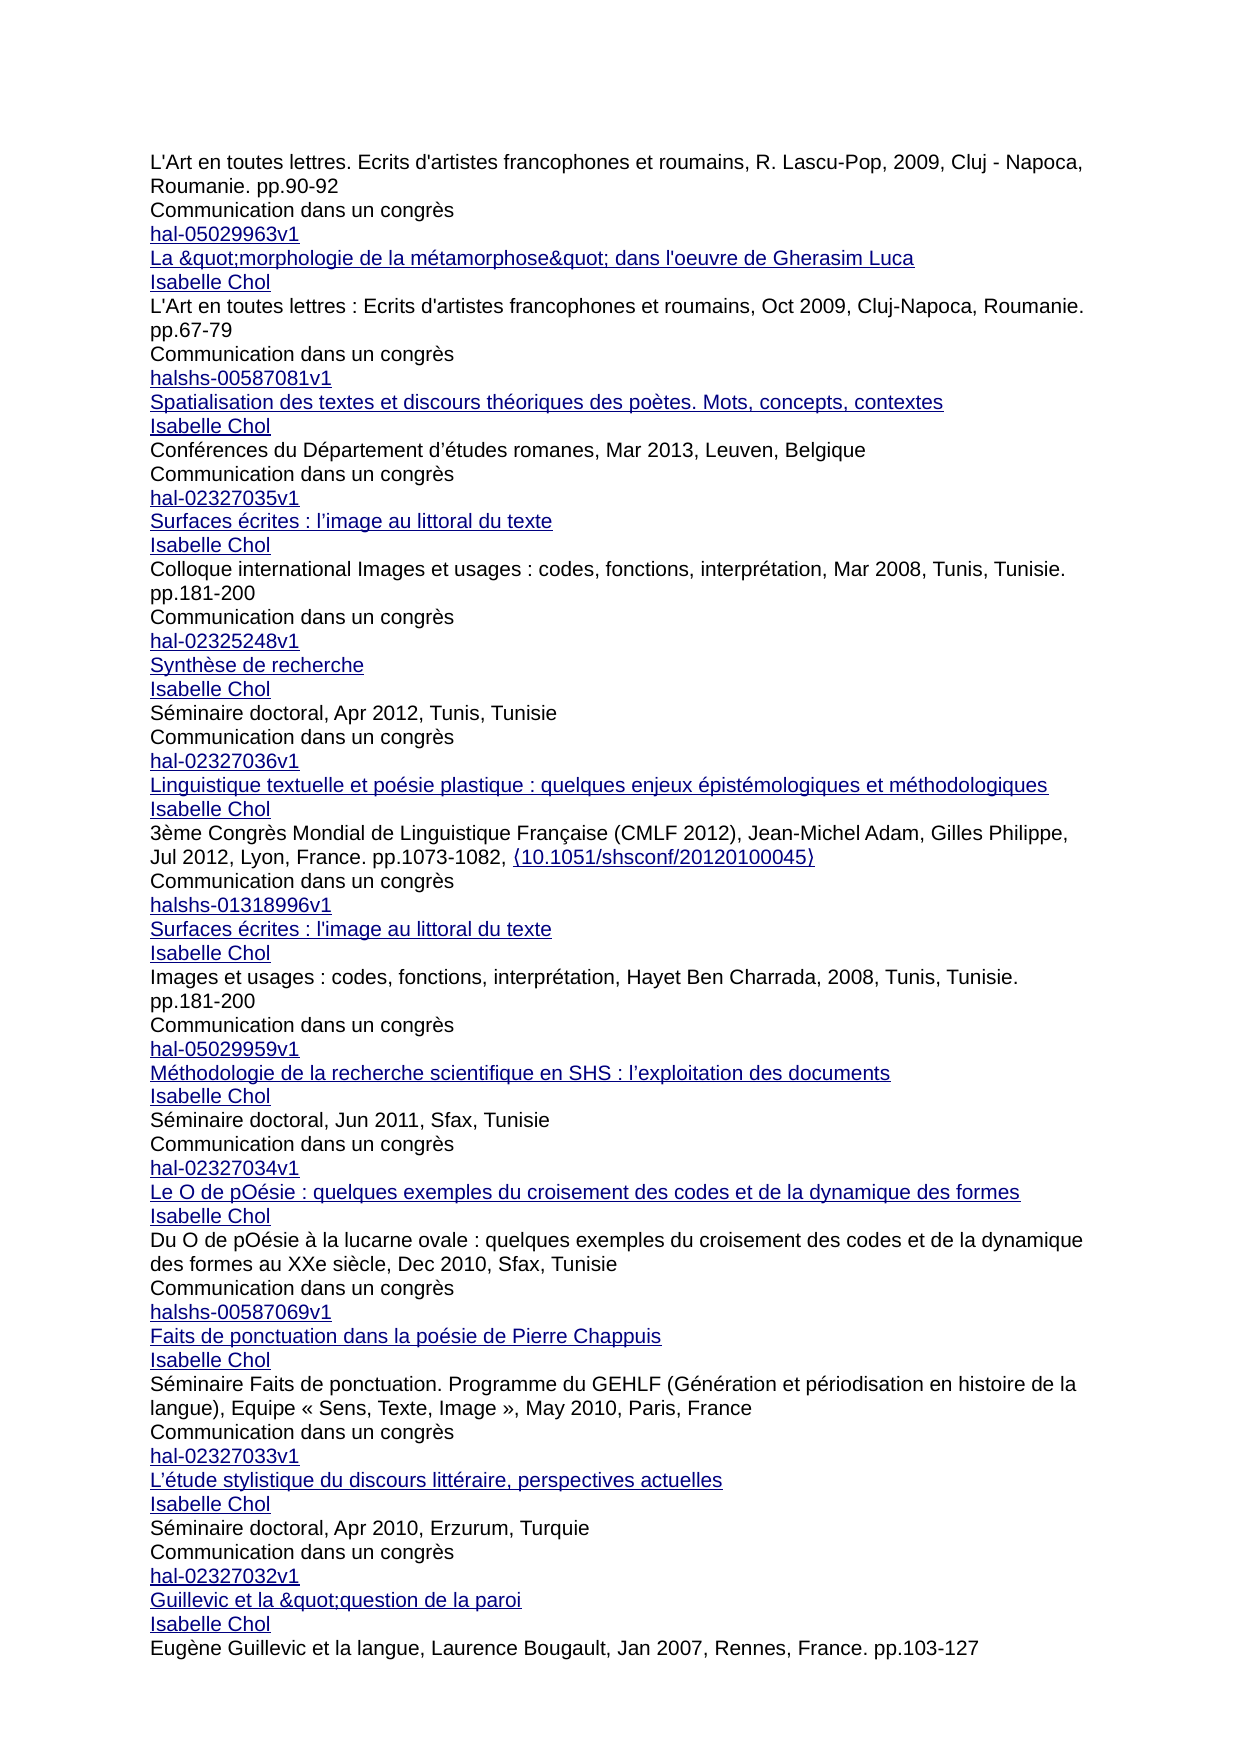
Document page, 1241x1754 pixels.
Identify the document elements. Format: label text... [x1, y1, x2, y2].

table_cell Méthodologie de la recherche scientifique en SHS : l’exploitation des documents Isabelle Chol Séminaire doctoral, Jun 2011, Sfax, Tunisie Communication dans un congrès hal-02327034v1 [150, 1060, 1090, 1180]
table_cell La &quot;morphologie de la métamorphose&quot; dans l'oeuvre de Gherasim Luca Isabelle Chol L'Art en toutes lettres : Ecrits d'artistes francophones et roumains, Oct 2009, Cluj-Napoca, Roumanie. pp.67-79 Communication dans un congrès halshs-00587081v1 [150, 246, 1090, 389]
table_cell Guillevic et la &quot;question de la paroi Isabelle Chol Eugène Guillevic et la langue, Laurence Bougault, Jan 2007, Rennes, France. pp.103-127 [150, 1588, 1090, 1659]
table_cell Synthèse de recherche Isabelle Chol Séminaire doctoral, Apr 2012, Tunis, Tunisie Communication dans un congrès hal-02327036v1 [150, 653, 1090, 773]
table_cell Surfaces écrites : l'image au littoral du texte Isabelle Chol Images et usages : codes, fonctions, interprétation, Hayet Ben Charrada, 2008, Tunis, Tunisie. pp.181-200 Communication dans un congrès hal-05029959v1 [150, 917, 1090, 1060]
table_cell Faits de ponctuation dans la poésie de Pierre Chappuis Isabelle Chol Séminaire Faits de ponctuation. Programme du GEHLF (Génération et périodisation en histoire de la langue), Equipe « Sens, Texte, Image », May 2010, Paris, France Communication dans un congrès hal-02327033v1 [150, 1324, 1090, 1468]
table_cell Spatialisation des textes et discours théoriques des poètes. Mots, concepts, contextes Isabelle Chol Conférences du Département d’études romanes, Mar 2013, Leuven, Belgique Communication dans un congrès hal-02327035v1 [150, 390, 1090, 509]
table_cell Linguistique textuelle et poésie plastique : quelques enjeux épistémologiques et méthodologiques Isabelle Chol 3ème Congrès Mondial de Linguistique Française (CMLF 2012), Jean-Michel Adam, Gilles Philippe, Jul 2012, Lyon, France. pp.1073-1082, ⟨10.1051/shsconf/20120100045⟩ Communication dans un congrès halshs-01318996v1 [150, 773, 1090, 917]
table_cell L’étude stylistique du discours littéraire, perspectives actuelles Isabelle Chol Séminaire doctoral, Apr 2010, Erzurum, Turquie Communication dans un congrès hal-02327032v1 [150, 1468, 1090, 1587]
table_cell Le O de pOésie : quelques exemples du croisement des codes et de la dynamique des formes Isabelle Chol Du O de pOésie à la lucarne ovale : quelques exemples du croisement des codes et de la dynamique des formes au XXe siècle, Dec 2010, Sfax, Tunisie Communication dans un congrès halshs-00587069v1 [150, 1180, 1090, 1324]
table_cell L'Art en toutes lettres. Ecrits d'artistes francophones et roumains, R. Lascu-Pop, 2009, Cluj - Napoca, Roumanie. pp.90-92 Communication dans un congrès hal-05029963v1 [150, 150, 1090, 246]
table_cell Surfaces écrites : l’image au littoral du texte Isabelle Chol Colloque international Images et usages : codes, fonctions, interprétation, Mar 2008, Tunis, Tunisie. pp.181-200 Communication dans un congrès hal-02325248v1 [150, 509, 1090, 653]
